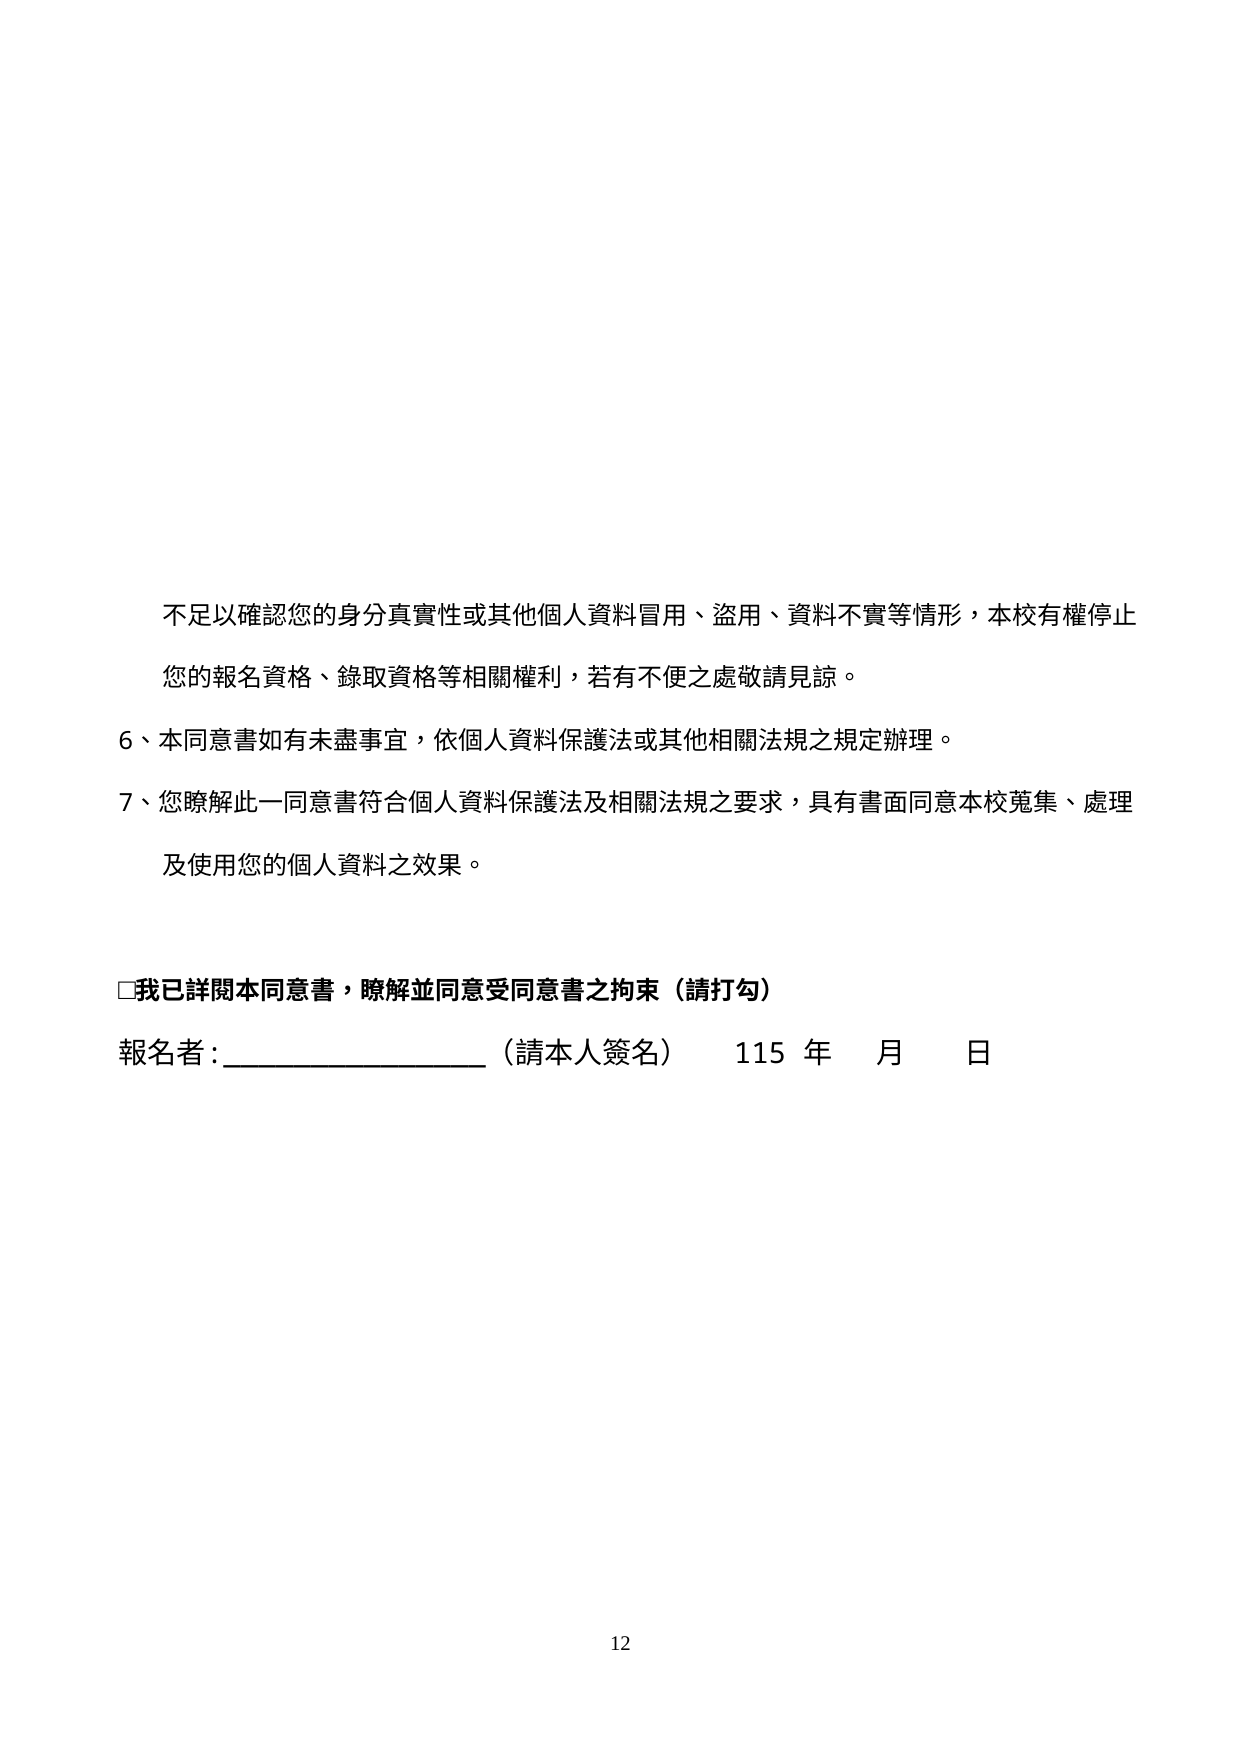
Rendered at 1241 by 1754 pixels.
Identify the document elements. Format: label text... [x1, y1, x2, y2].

text 不足以確認您的身分真實性或其他個人資料冒用、盜用、資料不實等情形，本校有權停止您的報名資格、錄取資格等相關權利，若有不便之處敬請見諒。 [118, 572, 1138, 697]
text 7、您瞭解此一同意書符合個人資料保護法及相關法規之要求，具有書面同意本校蒐集、處理及使用您的個人資料之效果。 [118, 759, 1138, 884]
text 6、本同意書如有未盡事宜，依個人資料保護法或其他相關法規之規定辦理。 [118, 697, 1138, 759]
text 報名者:_______________（請本人簽名） 115 年 月 日 [118, 1009, 1138, 1072]
text □我已詳閱本同意書，瞭解並同意受同意書之拘束（請打勾） [118, 947, 1138, 1009]
